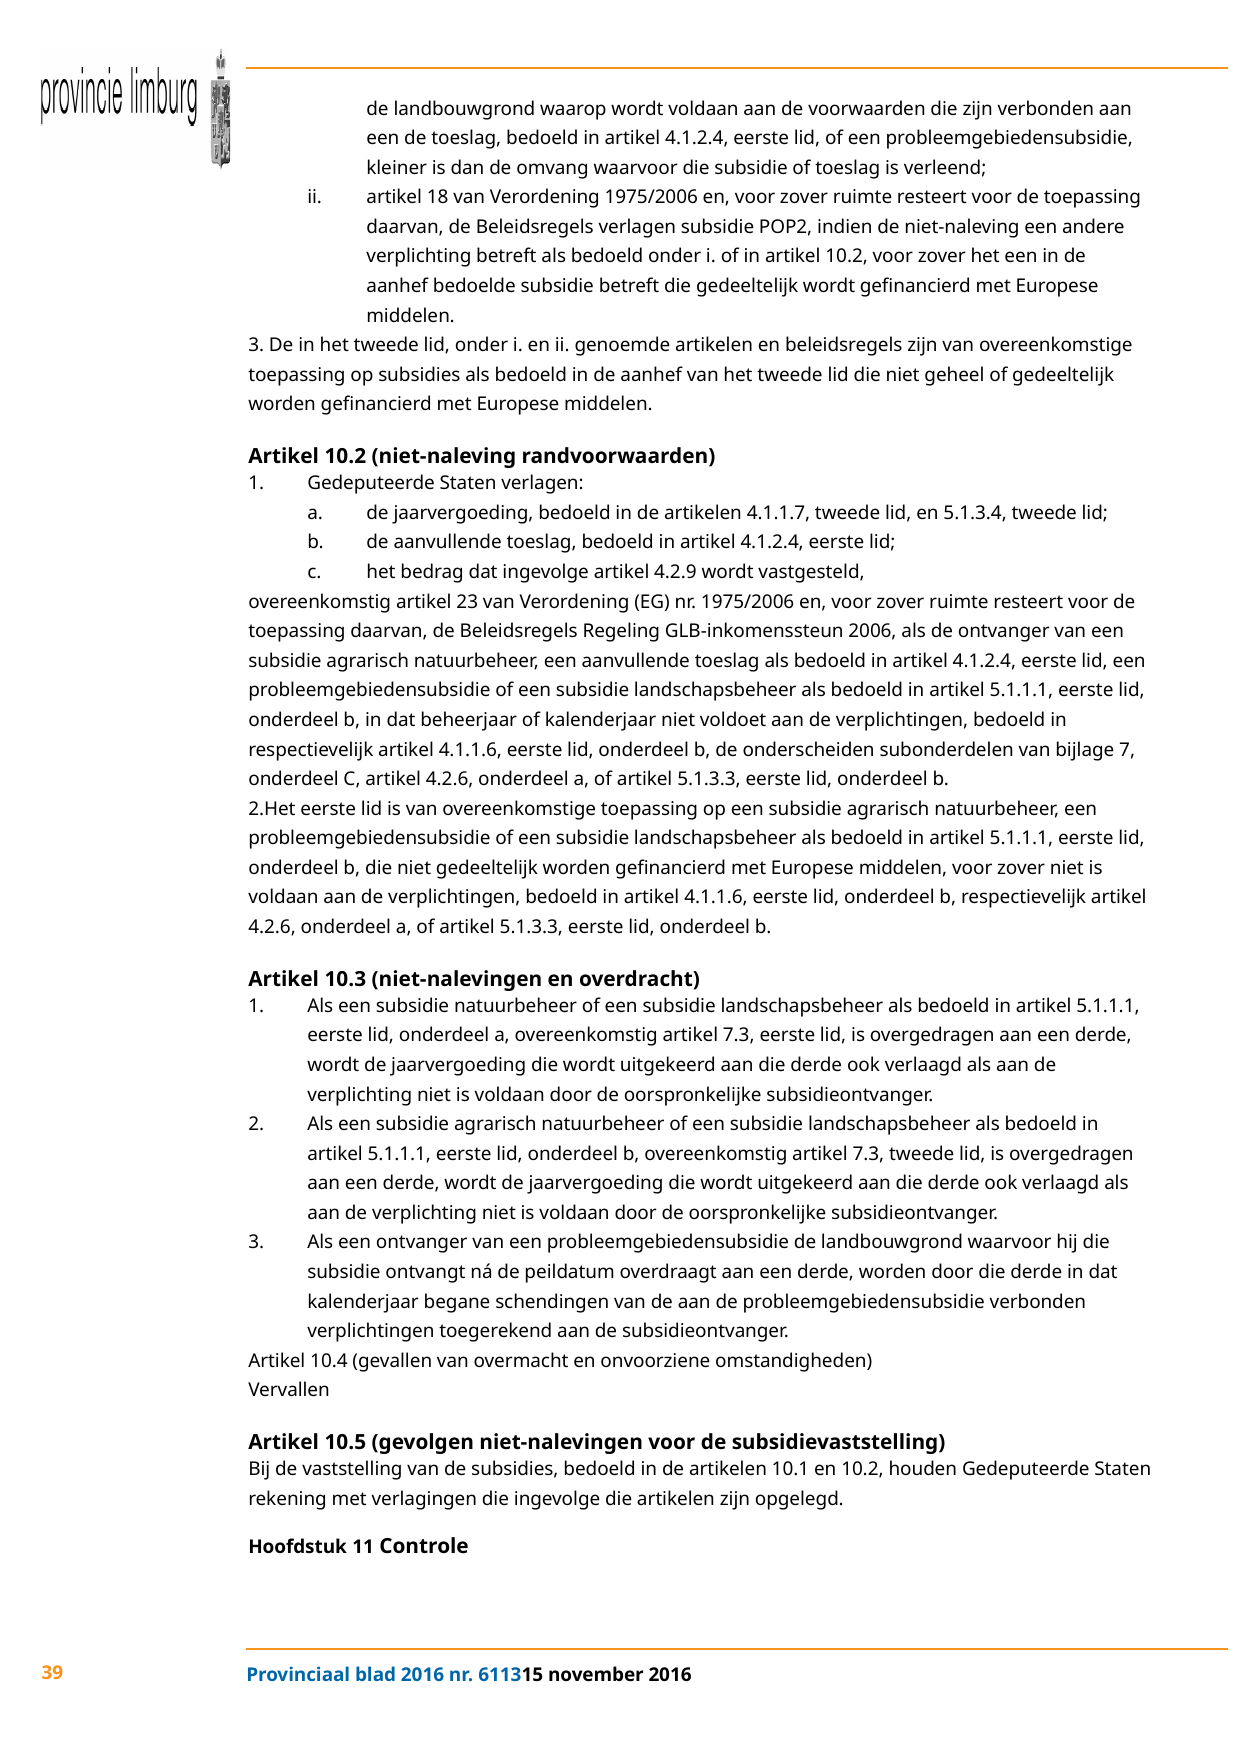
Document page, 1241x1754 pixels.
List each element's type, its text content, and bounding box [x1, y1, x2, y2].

text overeenkomstig artikel 23 van Verordening (EG) nr. 1975/2006 en, voor zover ruimte resteert voor de toepassing daarvan, de Beleidsregels Regeling GLB-inkomenssteun 2006, als de ontvanger van een subsidie agrarisch natuurbeheer, een aanvullende toeslag als bedoeld in artikel 4.1.2.4, eerste lid, een probleemgebiedensubsidie of een subsidie landschapsbeheer als bedoeld in artikel 5.1.1.1, eerste lid, onderdeel b, in dat beheerjaar of kalenderjaar niet voldoet aan de verplichtingen, bedoeld in respectievelijk artikel 4.1.1.6, eerste lid, onderdeel b, de onderscheiden subonderdelen van bijlage 7, onderdeel C, artikel 4.2.6, onderdeel a, of artikel 5.1.3.3, eerste lid, onderdeel b. [248, 588, 1152, 791]
list Als een ontvanger van een probleemgebiedensubsidie de landbouwgrond waarvoor hij die subsidie ontvangt ná de peildatum overdraagt aan een derde, worden door die derde in dat kalenderjaar begane schendingen van de aan de probleemgebiedensubsidie verbonden verplichtingen toegerekend aan de subsidieontvanger. [248, 1229, 1152, 1343]
list Gedeputeerde Staten verlagen: [248, 469, 1152, 495]
list de landbouwgrond waarop wordt voldaan aan de voorwaarden die zijn verbonden aan een de toeslag, bedoeld in artikel 4.1.2.4, eerste lid, of een probleemgebiedensubsidie, kleiner is dan de omvang waarvoor die subsidie of toeslag is verleend; [307, 95, 1152, 180]
text Artikel 10.2 (niet-naleving randvoorwaarden) [248, 441, 1152, 469]
text 3. De in het tweede lid, onder i. en ii. genoemde artikelen en beleidsregels zijn van overeenkomstige toepassing op subsidies als bedoeld in de aanhef van het tweede lid die niet geheel of gedeeltelijk worden gefinancierd met Europese middelen. [248, 331, 1152, 416]
text Vervallen [248, 1377, 1152, 1402]
list de aanvullende toeslag, bedoeld in artikel 4.1.2.4, eerste lid; [307, 529, 1152, 554]
list artikel 18 van Verordening 1975/2006 en, voor zover ruimte resteert voor de toepassing daarvan, de Beleidsregels verlagen subsidie POP2, indien de niet-naleving een andere verplichting betreft als bedoeld onder i. of in artikel 10.2, voor zover het een in de aanhef bedoelde subsidie betreft die gedeeltelijk wordt gefinancierd met Europese middelen. [307, 183, 1152, 328]
list het bedrag dat ingevolge artikel 4.2.9 wordt vastgesteld, [307, 558, 1152, 584]
text Artikel 10.3 (niet-nalevingen en overdracht) [248, 964, 1152, 992]
text Artikel 10.4 (gevallen van overmacht en onvoorziene omstandigheden) [248, 1347, 1152, 1373]
text Bij de vaststelling van de subsidies, bedoeld in de artikelen 10.1 en 10.2, houden Gedeputeerde Staten rekening met verlagingen die ingevolge die artikelen zijn opgelegd. [248, 1456, 1152, 1511]
text 2.Het eerste lid is van overeenkomstige toepassing op een subsidie agrarisch natuurbeheer, een probleemgebiedensubsidie of een subsidie landschapsbeheer als bedoeld in artikel 5.1.1.1, eerste lid, onderdeel b, die niet gedeeltelijk worden gefinancierd met Europese middelen, voor zover niet is voldaan aan de verplichtingen, bedoeld in artikel 4.1.1.6, eerste lid, onderdeel b, respectievelijk artikel 4.2.6, onderdeel a, of artikel 5.1.3.3, eerste lid, onderdeel b. [248, 795, 1152, 939]
text Artikel 10.5 (gevolgen niet-nalevingen voor de subsidievaststelling) [248, 1427, 1152, 1456]
list de jaarvergoeding, bedoeld in de artikelen 4.1.1.7, tweede lid, en 5.1.3.4, tweede lid; [307, 499, 1152, 525]
picture [41, 47, 231, 172]
text Hoofdstuk 11 Controle [248, 1531, 1152, 1559]
list Als een subsidie agrarisch natuurbeheer of een subsidie landschapsbeheer als bedoeld in artikel 5.1.1.1, eerste lid, onderdeel b, overeenkomstig artikel 7.3, tweede lid, is overgedragen aan een derde, wordt de jaarvergoeding die wordt uitgekeerd aan die derde ook verlaagd als aan de verplichting niet is voldaan door de oorspronkelijke subsidieontvanger. [248, 1110, 1152, 1225]
list Als een subsidie natuurbeheer of een subsidie landschapsbeheer als bedoeld in artikel 5.1.1.1, eerste lid, onderdeel a, overeenkomstig artikel 7.3, eerste lid, is overgedragen aan een derde, wordt de jaarvergoeding die wordt uitgekeerd aan die derde ook verlaagd als aan de verplichting niet is voldaan door de oorspronkelijke subsidieontvanger. [248, 992, 1152, 1107]
